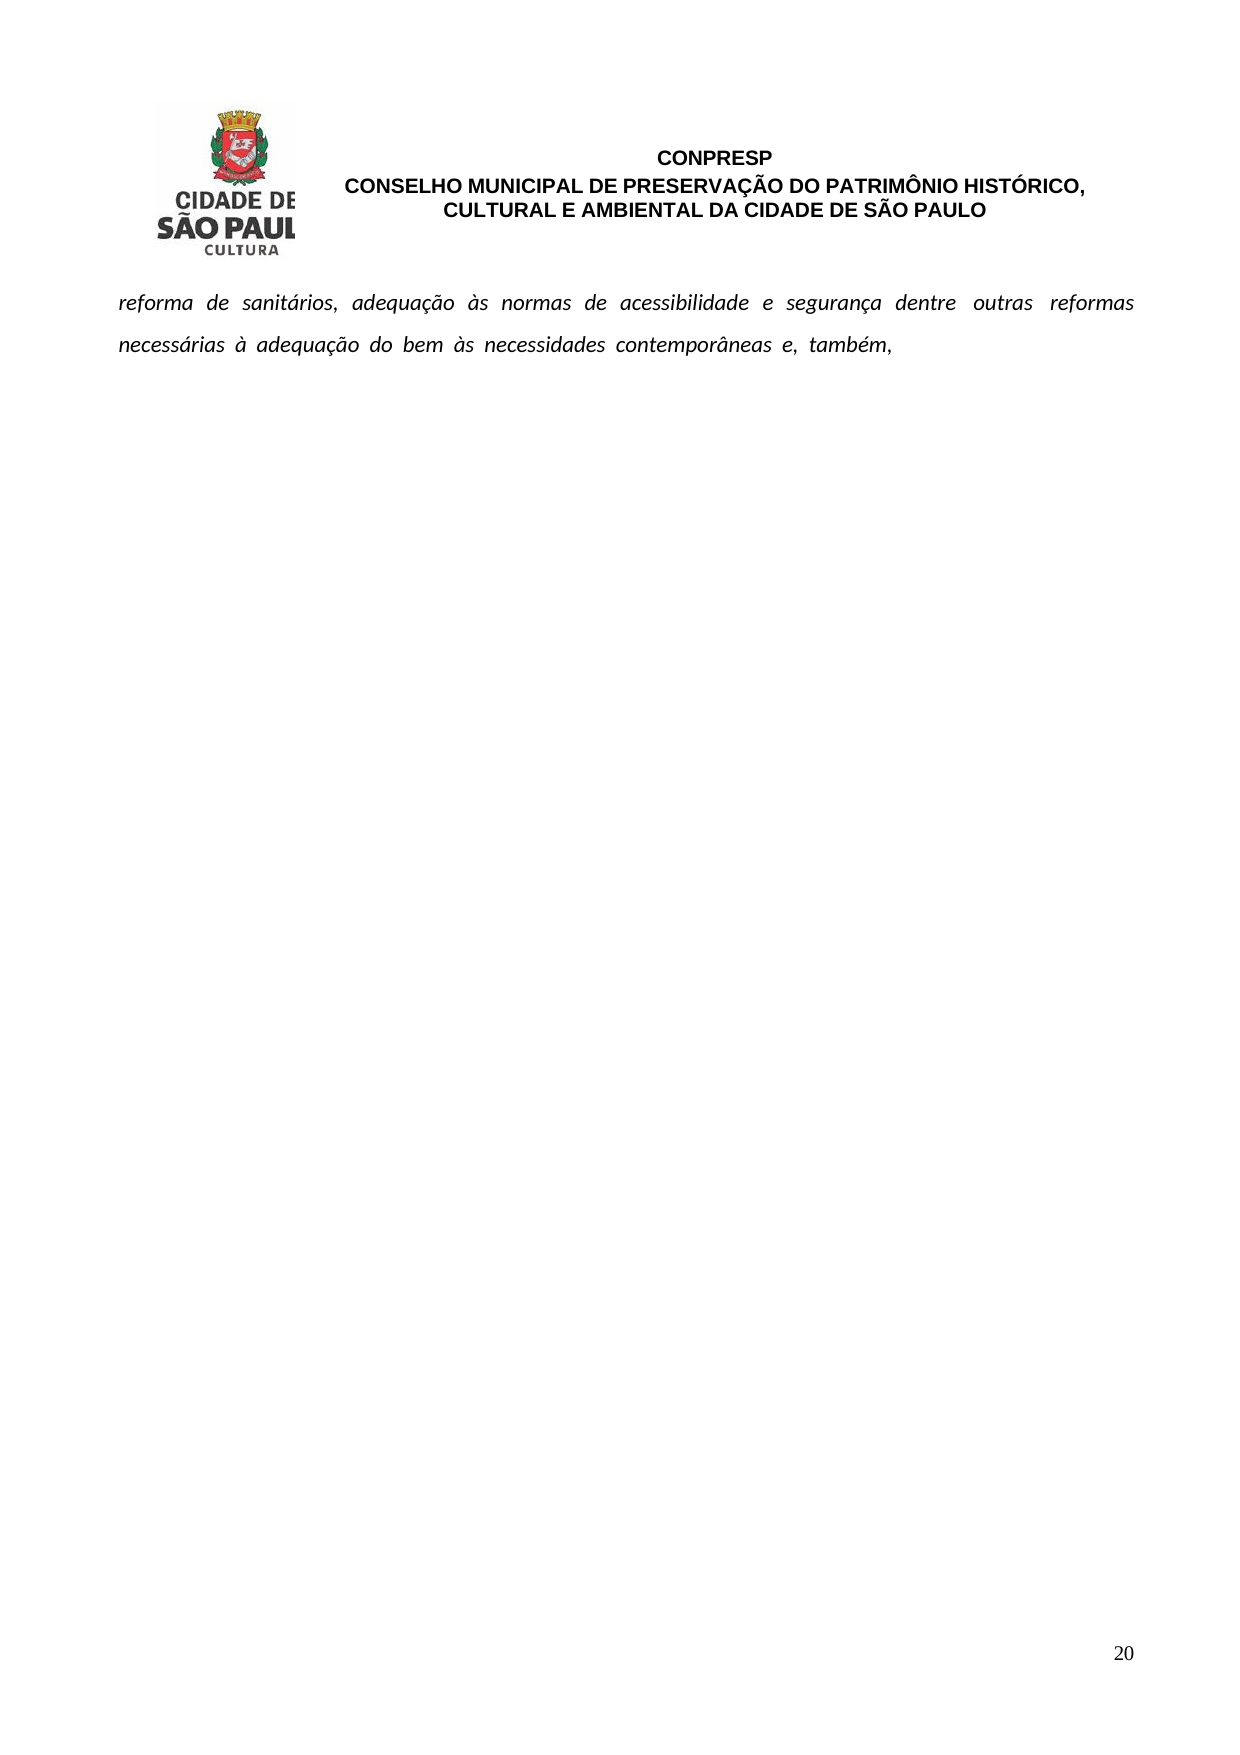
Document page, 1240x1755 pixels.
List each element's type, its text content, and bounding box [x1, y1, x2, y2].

text reforma de sanitários, adequação às normas de acessibilidade e segurança dentre outras reformas necessárias à adequação do bem às necessidades contemporâneas e, também, [118, 288, 1135, 358]
